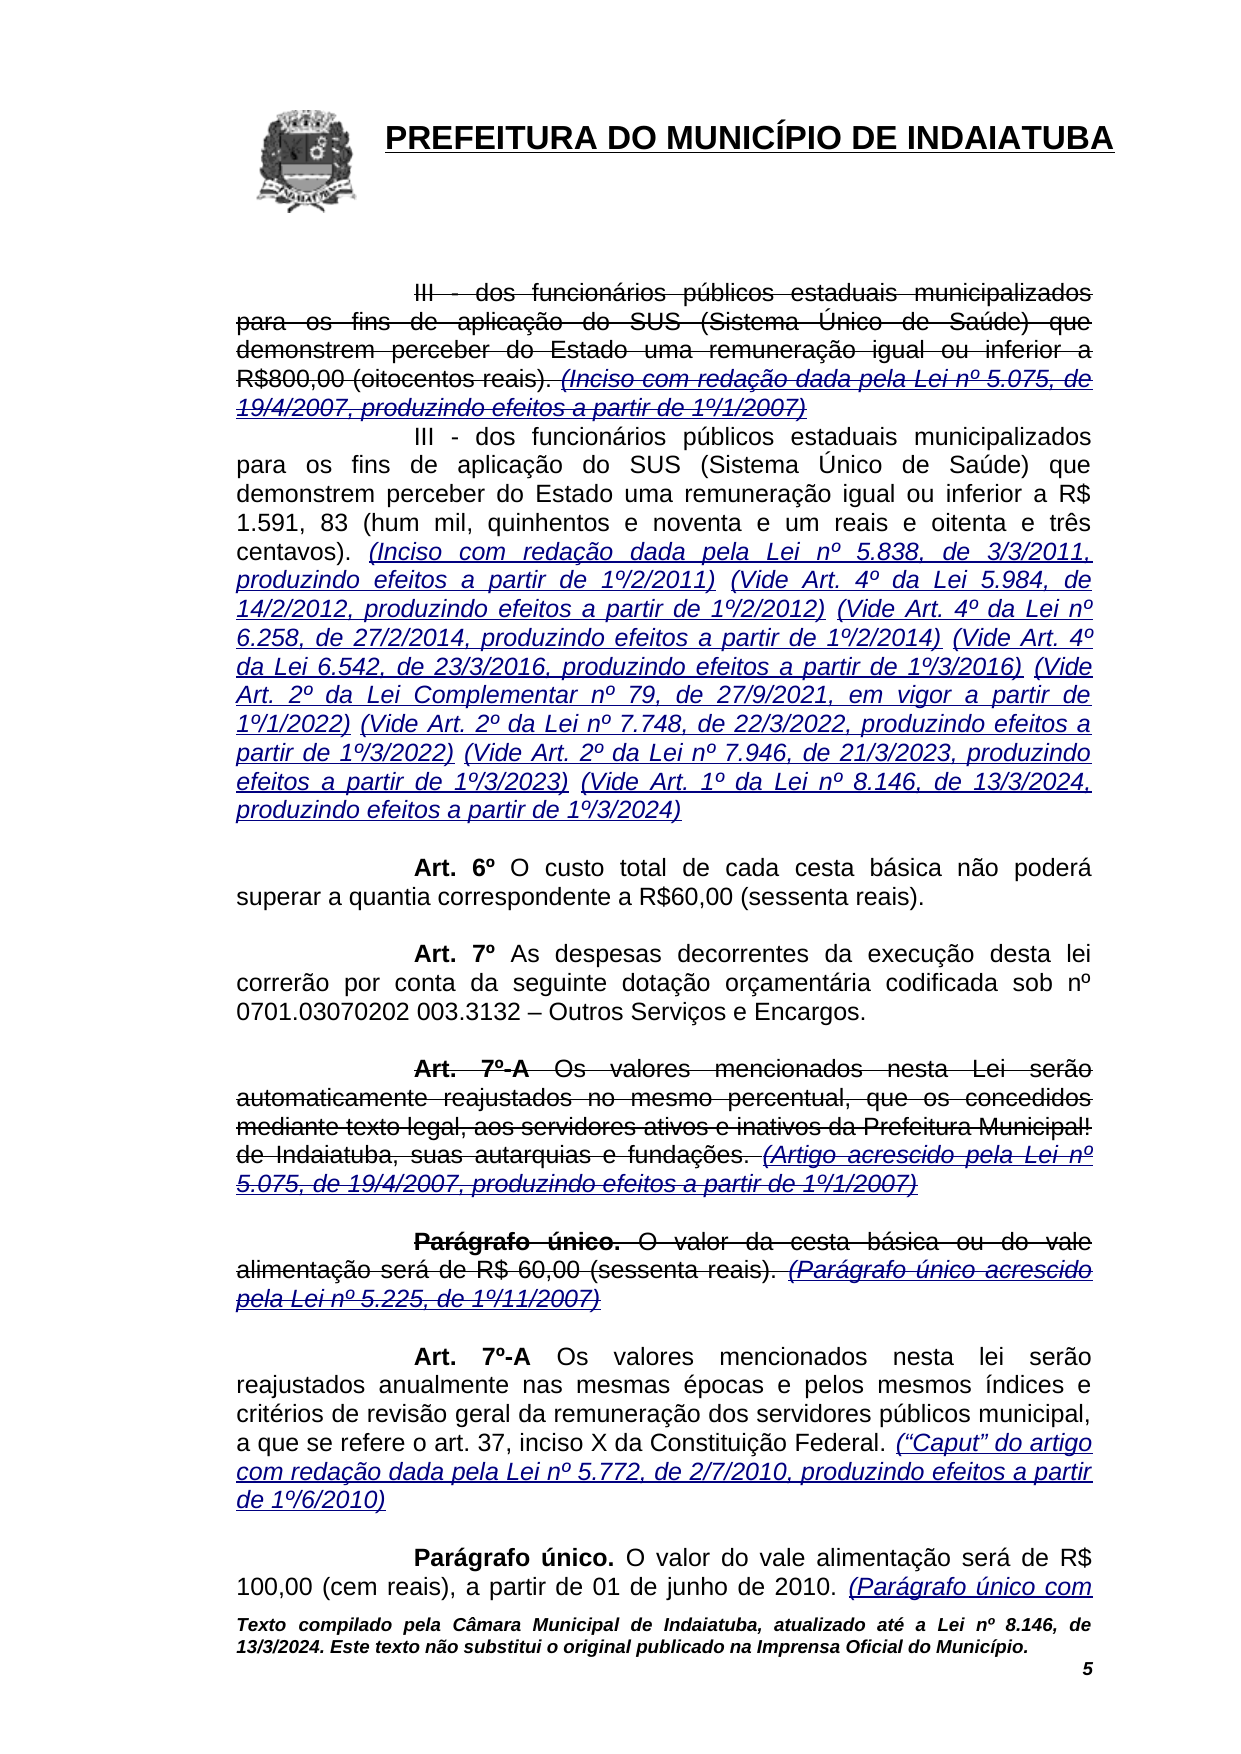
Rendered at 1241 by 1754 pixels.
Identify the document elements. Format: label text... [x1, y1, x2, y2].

text Art. 7º-A Os valores mencionados nesta Lei serão automaticamente reajustados no mesmo percentual, que os concedidos mediante texto legal, aos servidores ativos e inativos da Prefeitura Municipal! de Indaiatuba, suas autarquias e fundações. (Artigo acrescido pela Lei nº 5.075, de 19/4/2007, produzindo efeitos a partir de 1º/1/2007) [236, 1100, 1092, 1127]
text Art. 7º-A Os valores mencionados nesta Lei serão automaticamente reajustados no mesmo percentual, que os concedidos mediante texto legal, aos servidores ativos e inativos da Prefeitura Municipal! de Indaiatuba, suas autarquias e fundações. (Artigo acrescido pela Lei nº 5.075, de 19/4/2007, produzindo efeitos a partir de 1º/1/2007) [236, 1054, 1092, 1099]
text Art. 6º O custo total de cada cesta básica não poderá superar a quantia correspondente a R$60,00 (sessenta reais). [236, 853, 1092, 910]
text III - dos funcionários públicos estaduais municipalizados para os fins de aplicação do SUS (Sistema Único de Saúde) que demonstrem perceber do Estado uma remuneração igual ou inferior a R$800,00 (oitocentos reais). (Inciso com redação dada pela Lei nº 5.075, de 19/4/2007, produzindo efeitos a partir de 1º/1/2007) [236, 352, 1092, 380]
text Parágrafo único. O valor do vale alimentação será de R$ 100,00 (cem reais), a partir de 01 de junho de 2010. (Parágrafo único com [236, 1543, 1092, 1600]
text Parágrafo único. O valor da cesta básica ou do vale alimentação será de R$ 60,00 (sessenta reais). (Parágrafo único acrescido pela Lei nº 5.225, de 1º/11/2007) [236, 1272, 1092, 1313]
text III - dos funcionários públicos estaduais municipalizados para os fins de aplicação do SUS (Sistema Único de Saúde) que demonstrem perceber do Estado uma remuneração igual ou inferior a R$800,00 (oitocentos reais). (Inciso com redação dada pela Lei nº 5.075, de 19/4/2007, produzindo efeitos a partir de 1º/1/2007) [236, 381, 1092, 422]
text 1º/1/2022) (Vide Art. 2º da Lei nº 7.748, de 22/3/2022, produzindo efeitos a partir de 1º/3/2022) (Vide Art. 2º da Lei nº 7.946, de 21/3/2023, produzindo efeitos a partir de 1º/3/2023) (Vide Art. 1º da Lei nº 8.146, de 13/3/2024, produzindo efeitos a partir de 1º/3/2024) [236, 706, 1092, 824]
text III - dos funcionários públicos estaduais municipalizados para os fins de aplicação do SUS (Sistema Único de Saúde) que demonstrem perceber do Estado uma remuneração igual ou inferior a R$800,00 (oitocentos reais). (Inciso com redação dada pela Lei nº 5.075, de 19/4/2007, produzindo efeitos a partir de 1º/1/2007) [236, 278, 1092, 322]
text Art. 7º-A Os valores mencionados nesta Lei serão automaticamente reajustados no mesmo percentual, que os concedidos mediante texto legal, aos servidores ativos e inativos da Prefeitura Municipal! de Indaiatuba, suas autarquias e fundações. (Artigo acrescido pela Lei nº 5.075, de 19/4/2007, produzindo efeitos a partir de 1º/1/2007) [236, 1129, 1092, 1156]
text Art. 7º-A Os valores mencionados nesta lei serão reajustados anualmente nas mesmas épocas e pelos mesmos índices e critérios de revisão geral da remuneração dos servidores públicos municipal, a que se refere o art. 37, inciso X da Constituição Federal. (“Caput” do artigo com redação dada pela Lei nº 5.772, de 2/7/2010, produzindo efeitos a partir [236, 1342, 1092, 1481]
text Art. 7º As despesas decorrentes da execução desta lei correrão por conta da seguinte dotação orçamentária codificada sob nº 0701.03070202 003.3132 – Outros Serviços e Encargos. [236, 939, 1092, 1025]
text III - dos funcionários públicos estaduais municipalizados para os fins de aplicação do SUS (Sistema Único de Saúde) que demonstrem perceber do Estado uma remuneração igual ou inferior a R$800,00 (oitocentos reais). (Inciso com redação dada pela Lei nº 5.075, de 19/4/2007, produzindo efeitos a partir de 1º/1/2007) [236, 324, 1092, 351]
text Parágrafo único. O valor da cesta básica ou do vale alimentação será de R$ 60,00 (sessenta reais). (Parágrafo único acrescido pela Lei nº 5.225, de 1º/11/2007) [236, 1227, 1092, 1271]
text de 1º/6/2010) [236, 1483, 1092, 1514]
text Art. 7º-A Os valores mencionados nesta Lei serão automaticamente reajustados no mesmo percentual, que os concedidos mediante texto legal, aos servidores ativos e inativos da Prefeitura Municipal! de Indaiatuba, suas autarquias e fundações. (Artigo acrescido pela Lei nº 5.075, de 19/4/2007, produzindo efeitos a partir de 1º/1/2007) [236, 1157, 1092, 1198]
text III - dos funcionários públicos estaduais municipalizados para os fins de aplicação do SUS (Sistema Único de Saúde) que demonstrem perceber do Estado uma remuneração igual ou inferior a R$ 1.591, 83 (hum mil, quinhentos e noventa e um reais e oitenta e três centavos). (Inciso com redação dada pela Lei nº 5.838, de 3/3/2011, produzindo efeitos a partir de 1º/2/2011) (Vide Art. 4º da Lei 5.984, de 14/2/2012, produzindo efeitos a partir de 1º/2/2012) (Vide Art. 4º da Lei nº 6.258, de 27/2/2014, produzindo efeitos a partir de 1º/2/2014) (Vide Art. 4º da Lei 6.542, de 23/3/2016, produzindo efeitos a partir de 1º/3/2016) (Vide Art. 2º da Lei Complementar nº 79, de 27/9/2021, em vigor a partir de [236, 422, 1092, 705]
